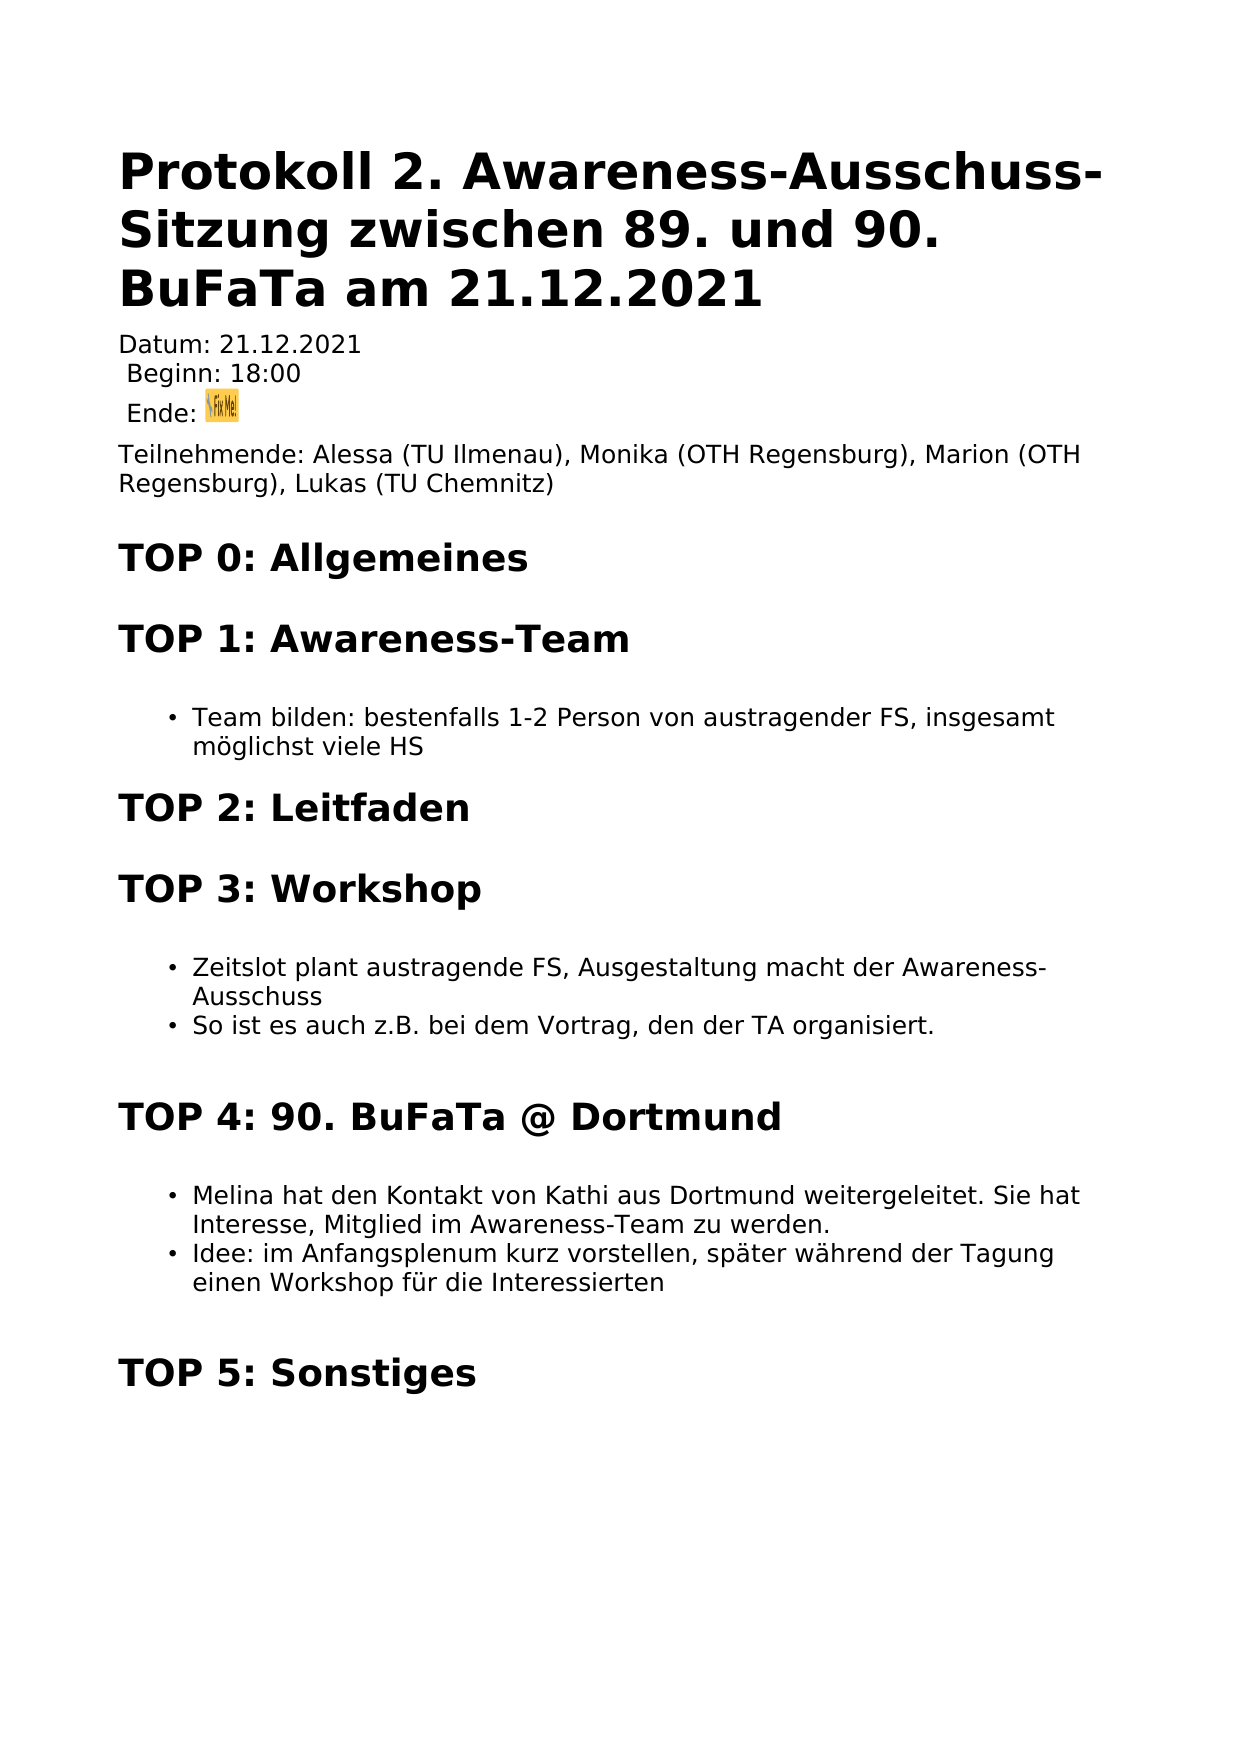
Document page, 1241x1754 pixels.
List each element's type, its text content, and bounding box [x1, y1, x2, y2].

subtitle TOP 0: Allgemeines [118, 536, 1122, 580]
subtitle TOP 2: Leitfaden [118, 786, 1122, 830]
list Zeitslot plant austragende FS, Ausgestaltung macht der Awareness-Ausschuss [177, 953, 1122, 1012]
list So ist es auch z.B. bei dem Vortrag, den der TA organisiert. [177, 1012, 1122, 1041]
subtitle TOP 3: Workshop [118, 868, 1122, 911]
subtitle TOP 1: Awareness-Team [118, 617, 1122, 661]
text Teilnehmende: Alessa (TU Ilmenau), Monika (OTH Regensburg), Marion (OTH Regensburg), Lukas (TU Chemnitz) [118, 441, 1122, 499]
text Datum: 21.12.2021 Beginn: 18:00 Ende: [118, 330, 1122, 428]
list Idee: im Anfangsplenum kurz vorstellen, später während der Tagung einen Workshop für die Interessierten [177, 1239, 1122, 1297]
list Melina hat den Kontakt von Kathi aus Dortmund weitergeleitet. Sie hat Interesse, Mitglied im Awareness-Team zu werden. [177, 1181, 1122, 1239]
subtitle TOP 5: Sonstiges [118, 1352, 1122, 1396]
subtitle Protokoll 2. Awareness-Ausschuss-Sitzung zwischen 89. und 90. BuFaTa am 21.12.2021 [118, 143, 1122, 318]
subtitle TOP 4: 90. BuFaTa @ Dortmund [118, 1095, 1122, 1139]
list Team bilden: bestenfalls 1-2 Person von austragender FS, insgesamt möglichst viele HS [177, 703, 1122, 761]
